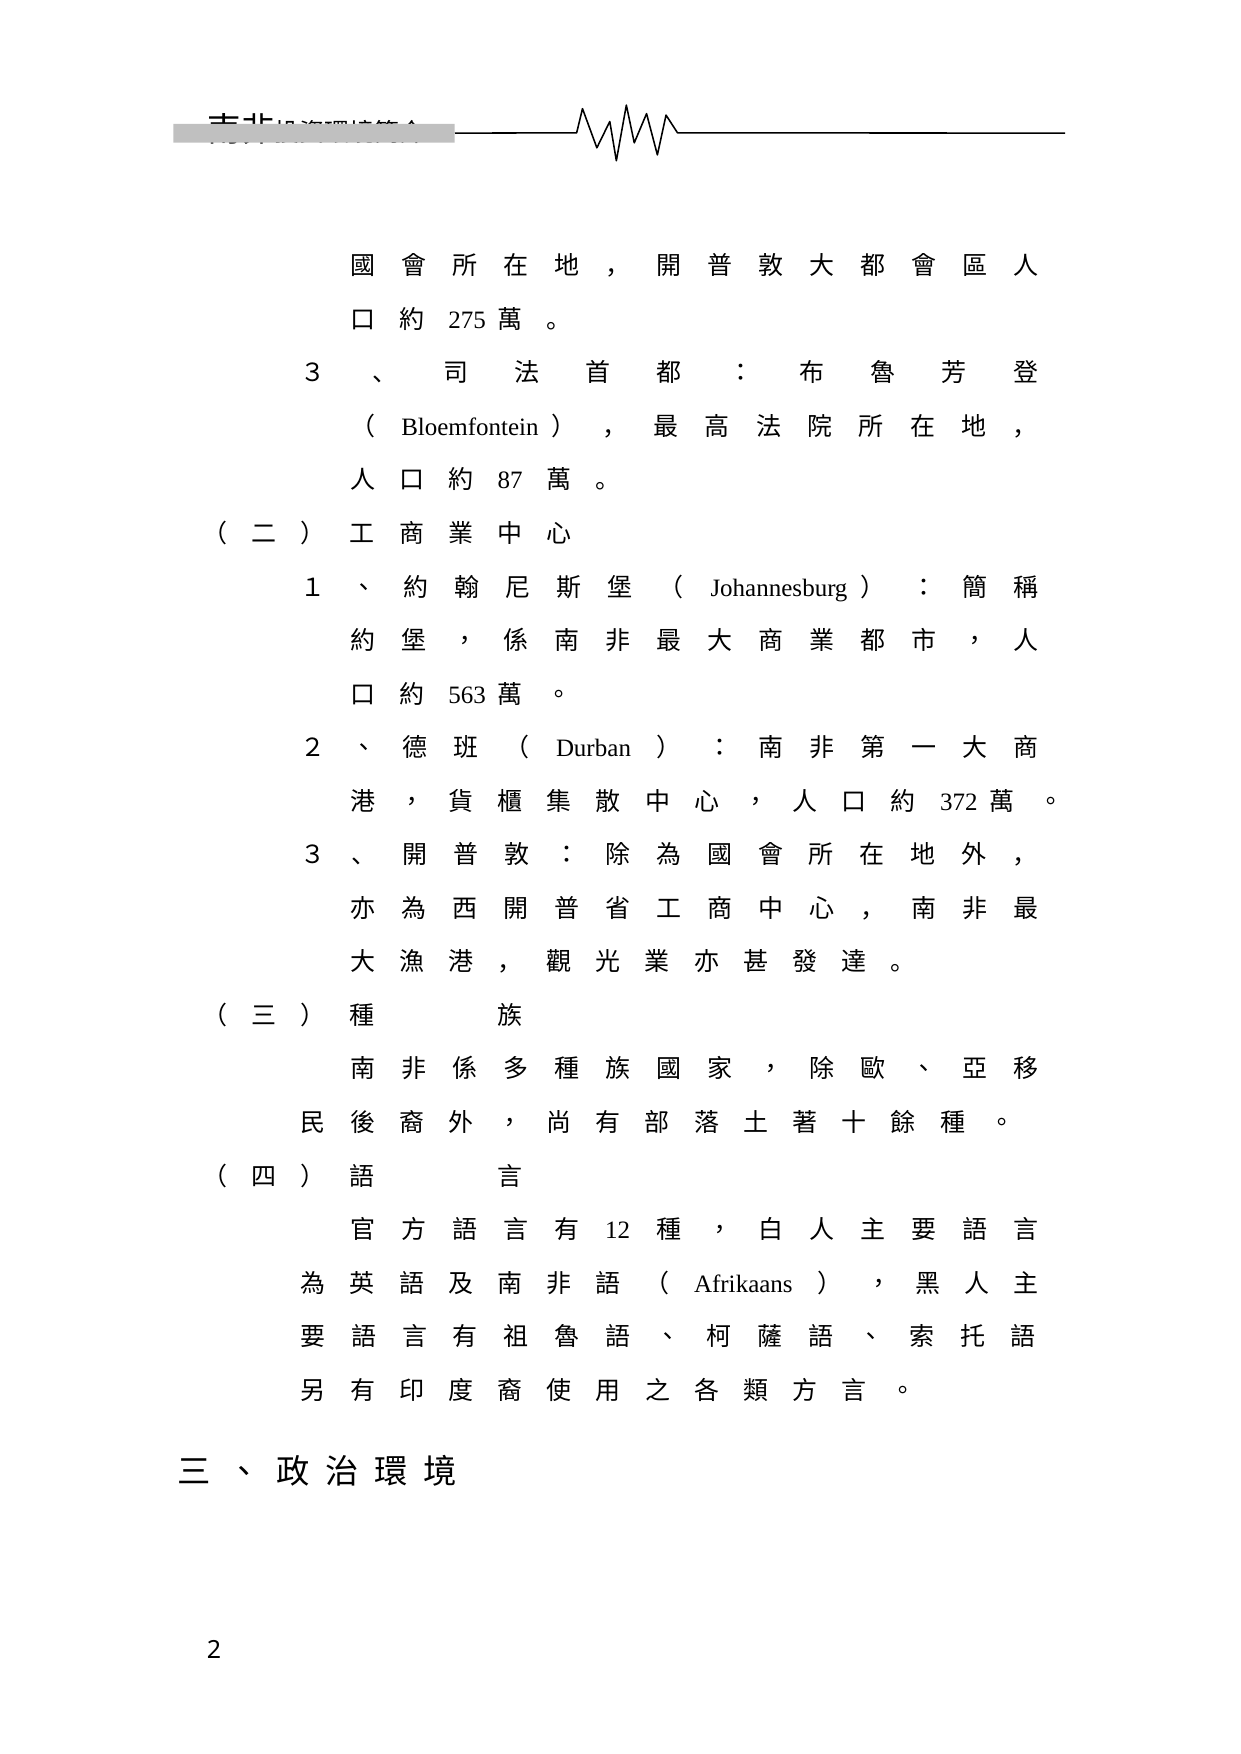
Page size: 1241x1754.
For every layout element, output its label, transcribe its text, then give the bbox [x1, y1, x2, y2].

text （四）語 言 [202, 1147, 1063, 1201]
text 國會所在地，開普敦大都會區人口約275萬。 [276, 237, 1063, 344]
text ３、開普敦：除為國會所在地外，亦為西開普省工商中心，南非最大漁港，觀光業亦甚發達。 [276, 826, 1063, 987]
text 官方語言有12種，白人主要語言為英語及南非語（Afrikaans），黑人主要語言有祖魯語、柯薩語、索托語，另有印度裔使用之各類方言。 [276, 1201, 1063, 1415]
text 南非係多種族國家，除歐、亞移民後裔外，尚有部落土著十餘種。 [276, 1040, 1063, 1147]
text （三）種 族 [202, 987, 1063, 1040]
text （二）工商業中心 [202, 505, 1063, 558]
text ３、司法首都：布魯芳登（Bloemfontein），最高法院所在地，人口約87萬。 [276, 344, 1063, 505]
text １、約翰尼斯堡（Johannesburg）：簡稱約堡，係南非最大商業都市，人口約563萬。 [276, 558, 1063, 719]
text 三、政治環境 [178, 1442, 1063, 1495]
text ２、德班（Durban）：南非第一大商港，貨櫃集散中心，人口約372萬。 [276, 719, 1063, 826]
